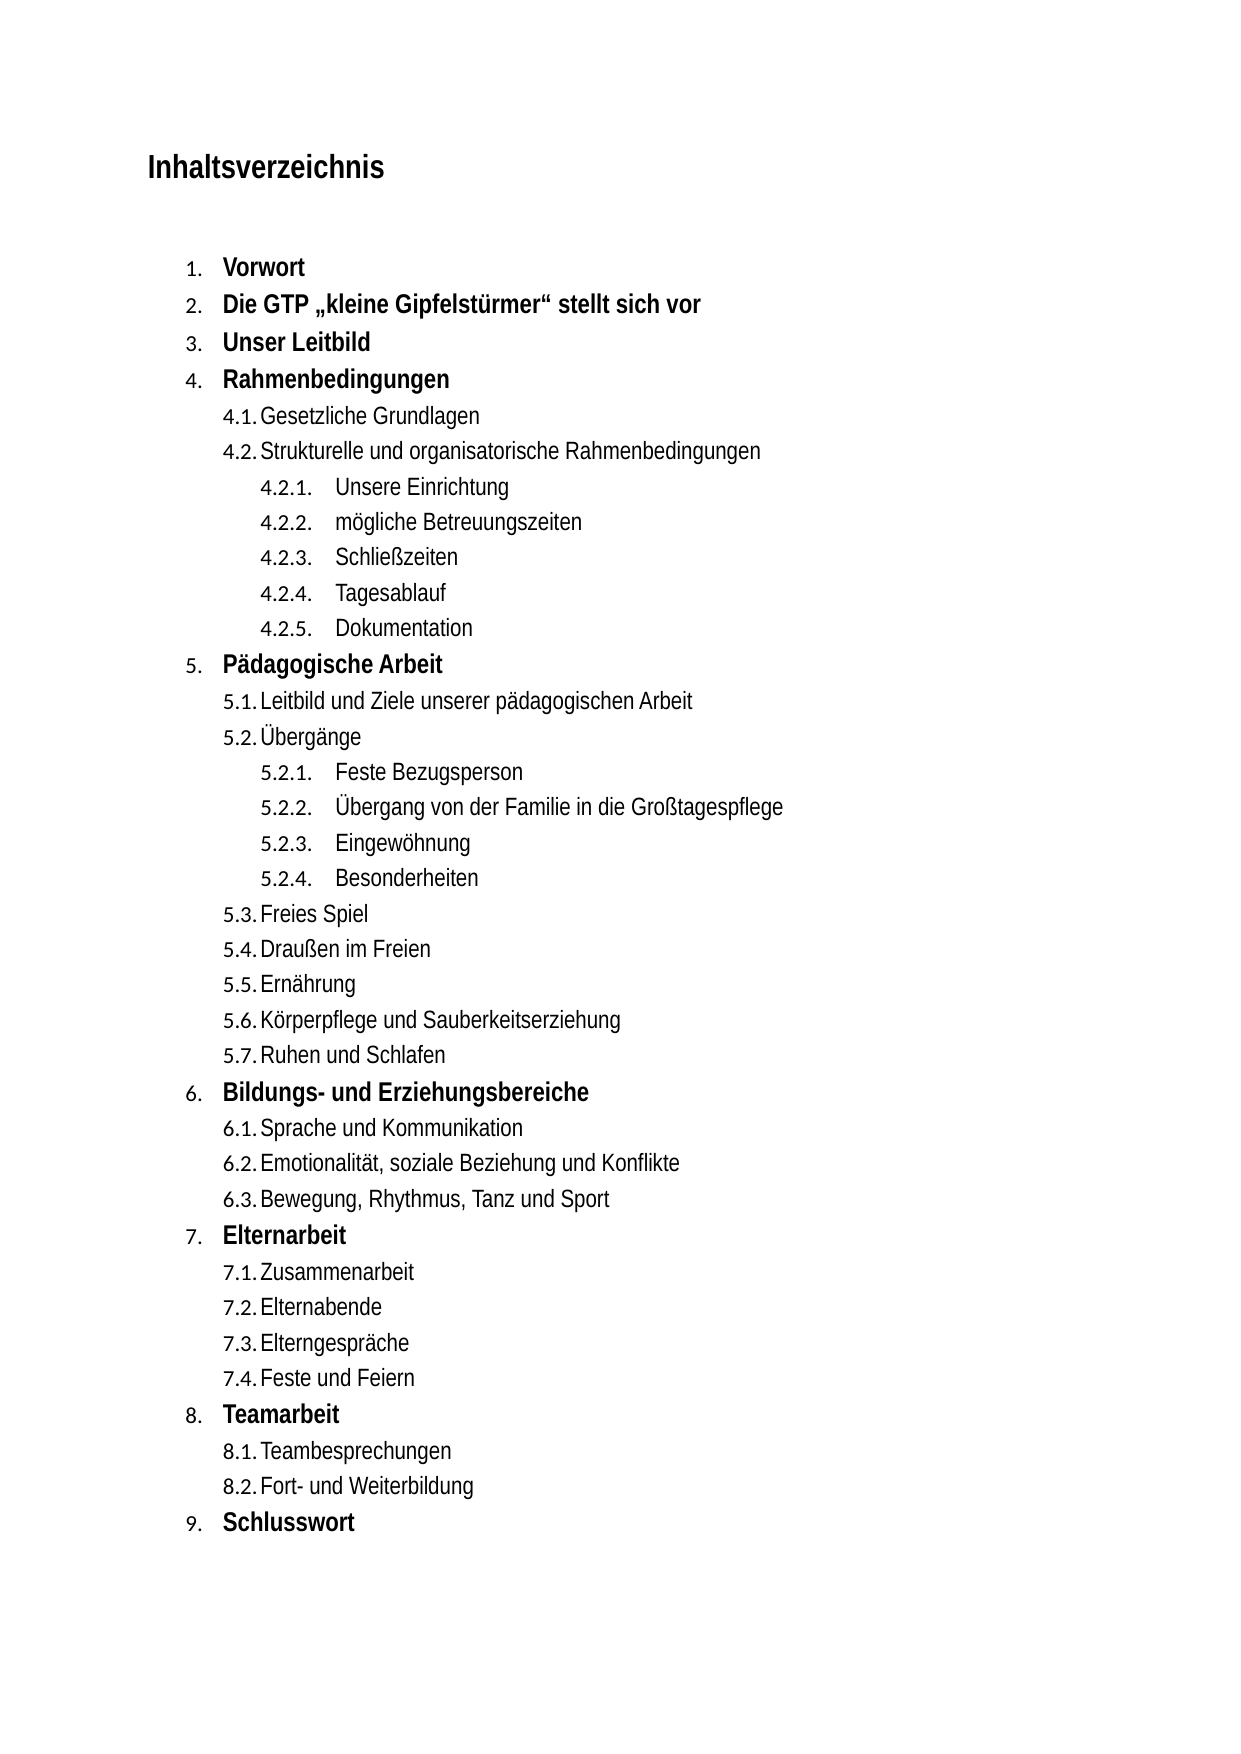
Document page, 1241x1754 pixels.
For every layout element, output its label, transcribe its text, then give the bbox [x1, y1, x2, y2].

list Leitbild und Ziele unserer pädagogischen Arbeit [223, 686, 1093, 715]
list Teamarbeit [185, 1398, 1093, 1429]
list Tagesablauf [260, 578, 1093, 607]
list Pädagogische Arbeit [185, 649, 1093, 680]
list Körperpflege und Sauberkeitserziehung [223, 1005, 1093, 1034]
list Schlusswort [185, 1507, 1093, 1538]
list Elternarbeit [185, 1219, 1093, 1250]
list Unsere Einrichtung [260, 472, 1093, 501]
list Übergänge [223, 721, 1093, 751]
list Freies Spiel [223, 898, 1093, 928]
list Übergang von der Familie in die Großtagespflege [260, 792, 1093, 821]
list Zusammenarbeit [223, 1257, 1093, 1286]
list Draußen im Freien [223, 934, 1093, 963]
list Emotionalität, soziale Beziehung und Konflikte [223, 1148, 1093, 1178]
list Eingewöhnung [260, 828, 1093, 857]
list Bildungs- und Erziehungsbereiche [185, 1076, 1093, 1107]
list Fort- und Weiterbildung [223, 1471, 1093, 1500]
text Inhaltsverzeichnis [148, 148, 1093, 186]
list Sprache und Kommunikation [223, 1113, 1093, 1142]
list Gesetzliche Grundlagen [223, 401, 1093, 430]
list Rahmenbedingungen [185, 363, 1093, 394]
list Elterngespräche [223, 1327, 1093, 1357]
list Ernährung [223, 969, 1093, 998]
list Teambesprechungen [223, 1436, 1093, 1465]
list Ruhen und Schlafen [223, 1040, 1093, 1069]
list Feste und Feiern [223, 1363, 1093, 1392]
list Die GTP „kleine Gipfelstürmer“ stellt sich vor [185, 288, 1093, 319]
list Unser Leitbild [185, 326, 1093, 357]
list Strukturelle und organisatorische Rahmenbedingungen [223, 436, 1093, 465]
list Schließzeiten [260, 542, 1093, 572]
list mögliche Betreuungszeiten [260, 507, 1093, 536]
list Bewegung, Rhythmus, Tanz und Sport [223, 1184, 1093, 1213]
list Elternabende [223, 1292, 1093, 1321]
list Vorwort [185, 251, 1093, 282]
list Besonderheiten [260, 863, 1093, 892]
list Feste Bezugsperson [260, 757, 1093, 786]
list Dokumentation [260, 613, 1093, 642]
